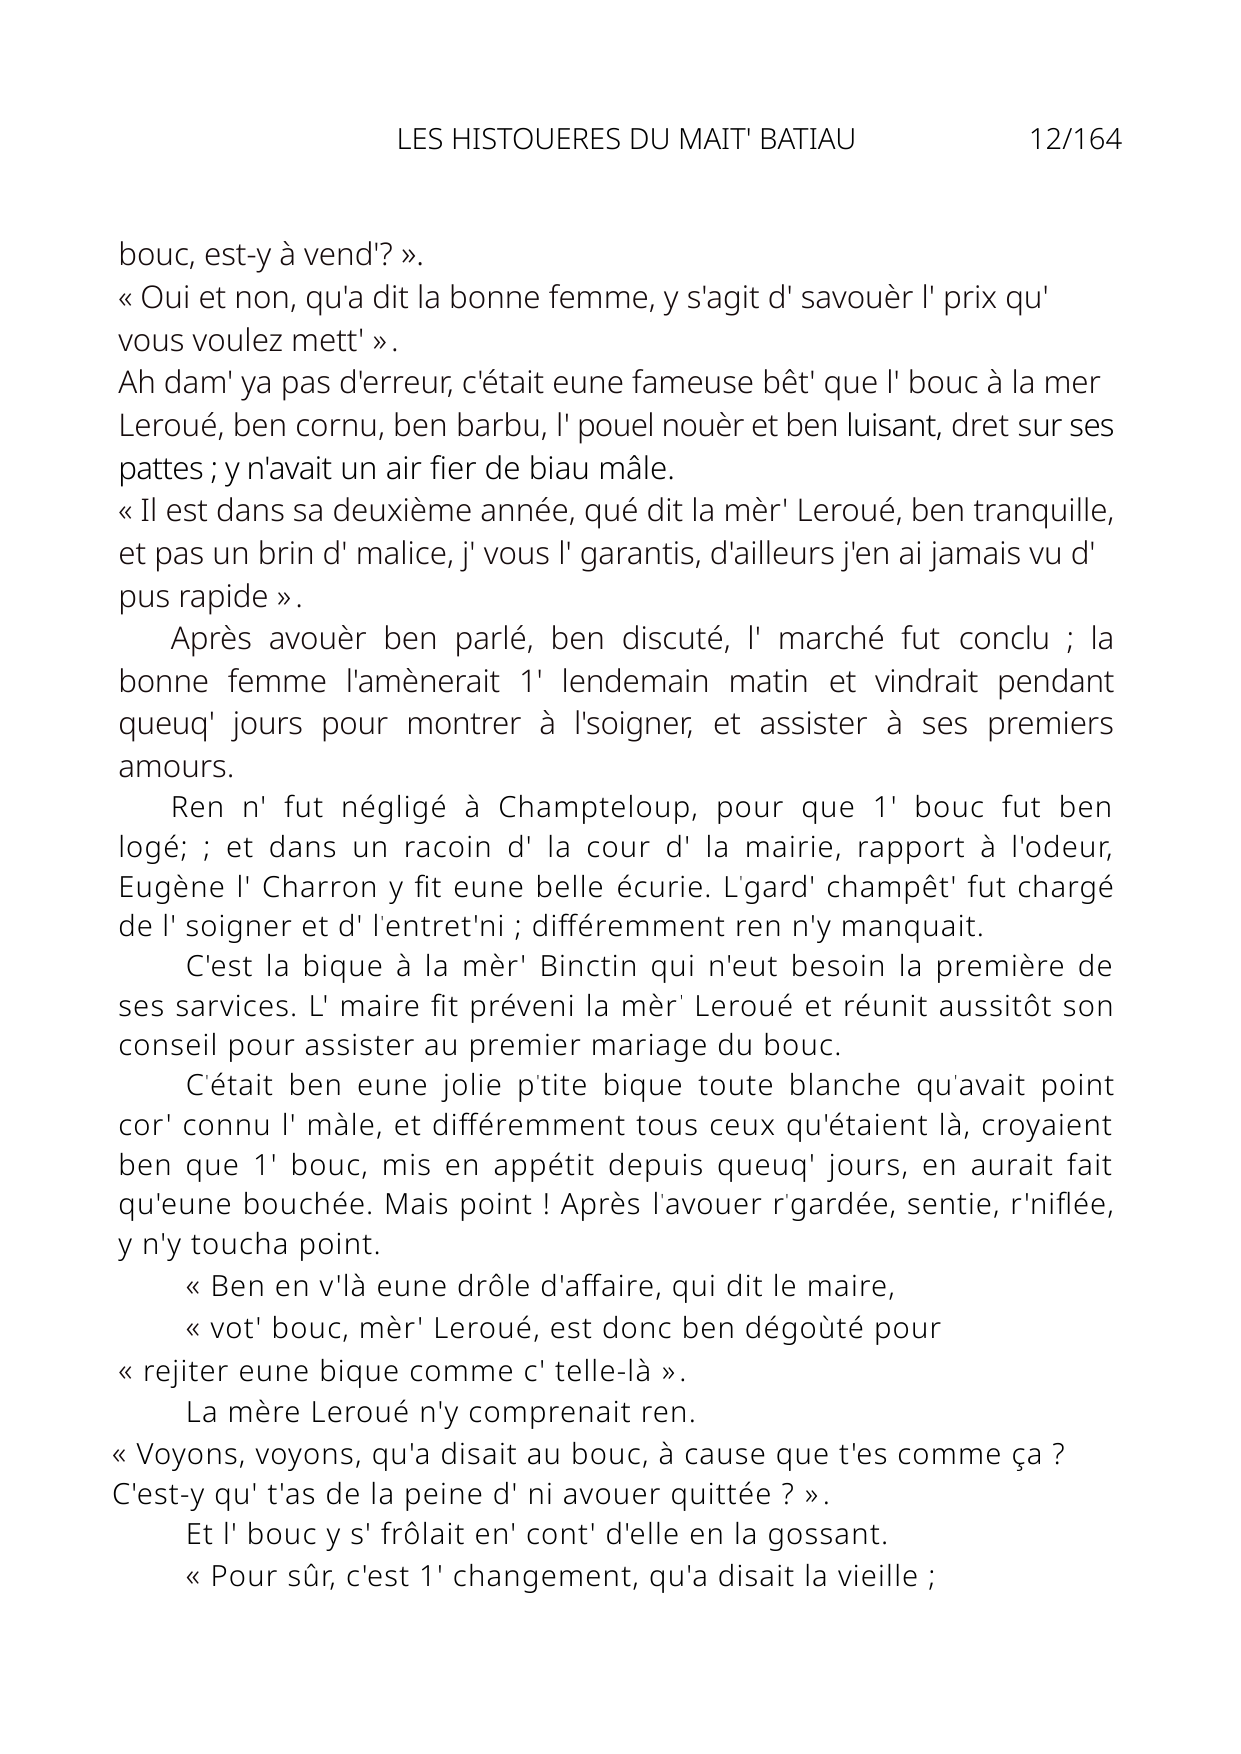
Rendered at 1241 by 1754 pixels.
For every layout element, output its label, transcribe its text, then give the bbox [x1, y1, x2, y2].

list « Oui et non, qu'a dit la bonne femme, y s'agit d' savouèr l' prix qu' vous voulez mett' ». [118, 275, 1122, 361]
text Ren n' fut négligé à Champteloup, pour que 1' bouc fut ben logé; ; et dans un racoin d' la cour d' la mairie, rapport à l'odeur, Eugène l' Charron y fit eune belle écurie. L'gard' champêt' fut chargé de l' soigner et d' l'entret'ni ; différemment ren n'y manquait. [118, 787, 1114, 945]
text C'était ben eune jolie p'tite bique toute blanche qu'avait point cor' connu l' màle, et différemment tous ceux qu'étaient là, croyaient ben que 1' bouc, mis en appétit depuis queuq' jours, en aurait fait qu'eune bouchée. Mais point ! Après l'avouer r'gardée, sentie, r'niflée, y n'y toucha point. [118, 1064, 1114, 1263]
text Ah dam' ya pas d'erreur, c'était eune fameuse bêt' que l' bouc à la mer Leroué, ben cornu, ben barbu, l' pouel nouèr et ben luisant, dret sur ses pattes ; y n'avait un air fier de biau mâle. [118, 361, 1114, 488]
text Et l' bouc y s' frôlait en' cont' d'elle en la gossant. [186, 1513, 1114, 1553]
list « rejiter eune bique comme c' telle-là ». [118, 1348, 1122, 1391]
text « Il est dans sa deuxième année, qué dit la mèr' Leroué, ben tranquille, et pas un brin d' malice, j' vous l' garantis, d'ailleurs j'en ai jamais vu d' pus rapide ». [118, 488, 1122, 616]
text Après avouèr ben parlé, ben discuté, l' marché fut conclu ; la bonne femme l'amènerait 1' lendemain matin et vindrait pendant queuq' jours pour montrer à l'soigner, et assister à ses premiers amours. [118, 616, 1114, 787]
text bouc, est-y à vend'? ». [118, 230, 1122, 275]
list La mère Leroué n'y comprenait ren. [118, 1391, 1122, 1431]
list « Ben en v'là eune drôle d'affaire, qui dit le maire, [118, 1263, 1122, 1305]
list « vot' bouc, mèr' Leroué, est donc ben dégoùté pour [118, 1305, 1122, 1348]
list « Pour sûr, c'est 1' changement, qu'a disait la vieille ; [118, 1553, 1122, 1596]
text C'est la bique à la mèr' Binctin qui n'eut besoin la première de ses sarvices. L' maire fit préveni la mèr' Leroué et réunit aussitôt son conseil pour assister au premier mariage du bouc. [118, 945, 1114, 1064]
list « Voyons, voyons, qu'a disait au bouc, à cause que t'es comme ça ? C'est-y qu' t'as de la peine d' ni avouer quittée ? ». [44, 1431, 1122, 1513]
